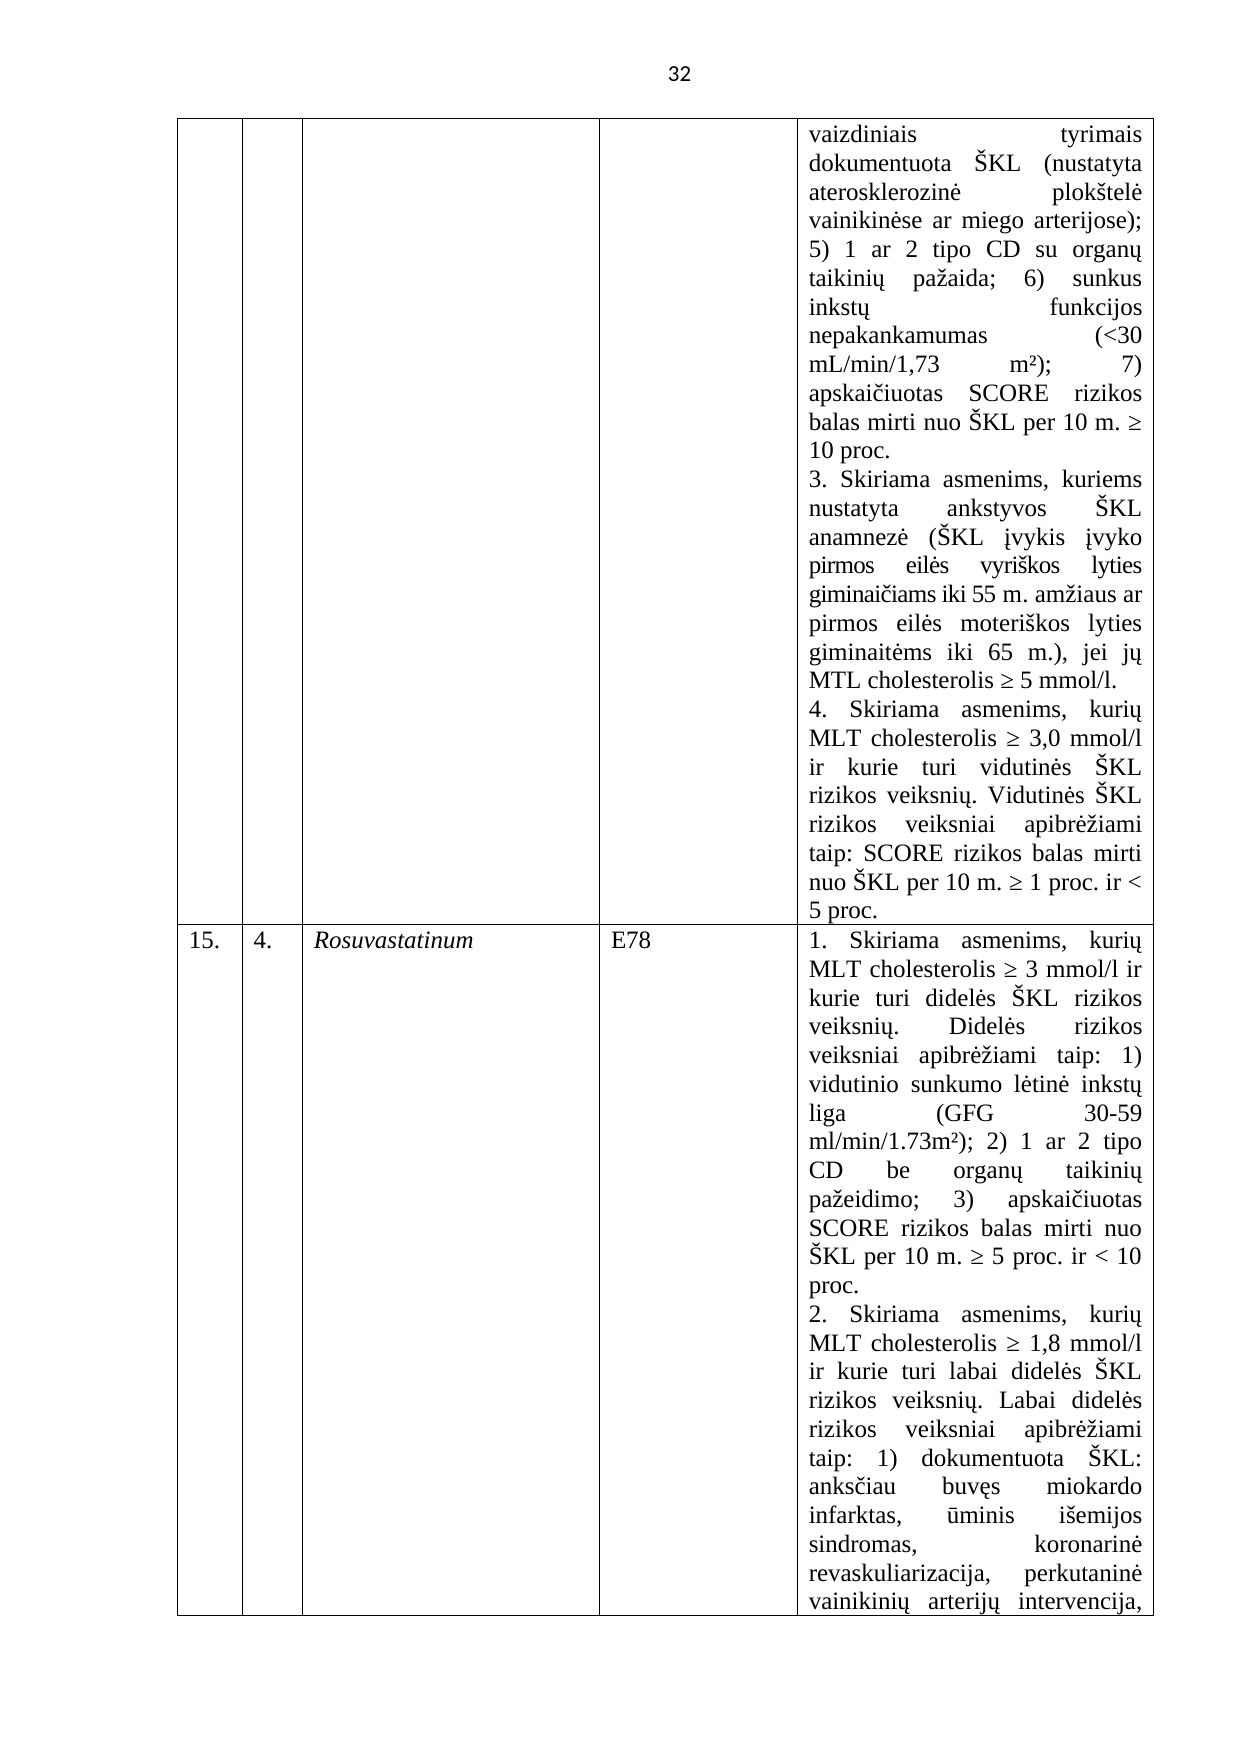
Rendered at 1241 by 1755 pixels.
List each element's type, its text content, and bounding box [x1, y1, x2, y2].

table_cell [600, 119, 797, 924]
table_cell [243, 119, 302, 924]
table_cell E78 [600, 925, 797, 1615]
table_cell [303, 119, 599, 924]
table_cell Rosuvastatinum [303, 925, 599, 1615]
table_cell [178, 119, 242, 924]
table_cell 15. [178, 925, 242, 1615]
table_cell 4. [243, 925, 302, 1615]
table_cell 1. Skiriama asmenims, kurių MLT cholesterolis ≥ 3 mmol/l ir kurie turi didelės ŠKL rizikos veiksnių. Didelės rizikos veiksniai apibrėžiami taip: 1) vidutinio sunkumo lėtinė inkstų liga (GFG 30-59 ml/min/1.73m²); 2) 1 ar 2 tipo CD be organų taikinių pažeidimo; 3) apskaičiuotas SCORE rizikos balas mirti nuo ŠKL per 10 m. ≥ 5 proc. ir < 10 proc. 2. Skiriama asmenims, kurių MLT cholesterolis ≥ 1,8 mmol/l ir kurie turi labai didelės ŠKL rizikos veiksnių. Labai didelės rizikos veiksniai apibrėžiami taip: 1) dokumentuota ŠKL: anksčiau buvęs miokardo infarktas, ūminis išemijos sindromas, koronarinė revaskuliarizacija, perkutaninė vainikinių arterijų intervencija, [798, 925, 1153, 1615]
table_cell vaizdiniais tyrimais dokumentuota ŠKL (nustatyta aterosklerozinė plokštelė vainikinėse ar miego arterijose); 5) 1 ar 2 tipo CD su organų taikinių pažaida; 6) sunkus inkstų funkcijos nepakankamumas (<30 mL/min/1,73 m²); 7) apskaičiuotas SCORE rizikos balas mirti nuo ŠKL per 10 m. ≥ 10 proc. 3. Skiriama asmenims, kuriems nustatyta ankstyvos ŠKL anamnezė (ŠKL įvykis įvyko pirmos eilės vyriškos lyties giminaičiams iki 55 m. amžiaus ar pirmos eilės moteriškos lyties giminaitėms iki 65 m.), jei jų MTL cholesterolis ≥ 5 mmol/l. 4. Skiriama asmenims, kurių MLT cholesterolis ≥ 3,0 mmol/l ir kurie turi vidutinės ŠKL rizikos veiksnių. Vidutinės ŠKL rizikos veiksniai apibrėžiami taip: SCORE rizikos balas mirti nuo ŠKL per 10 m. ≥ 1 proc. ir < 5 proc. [798, 119, 1153, 924]
